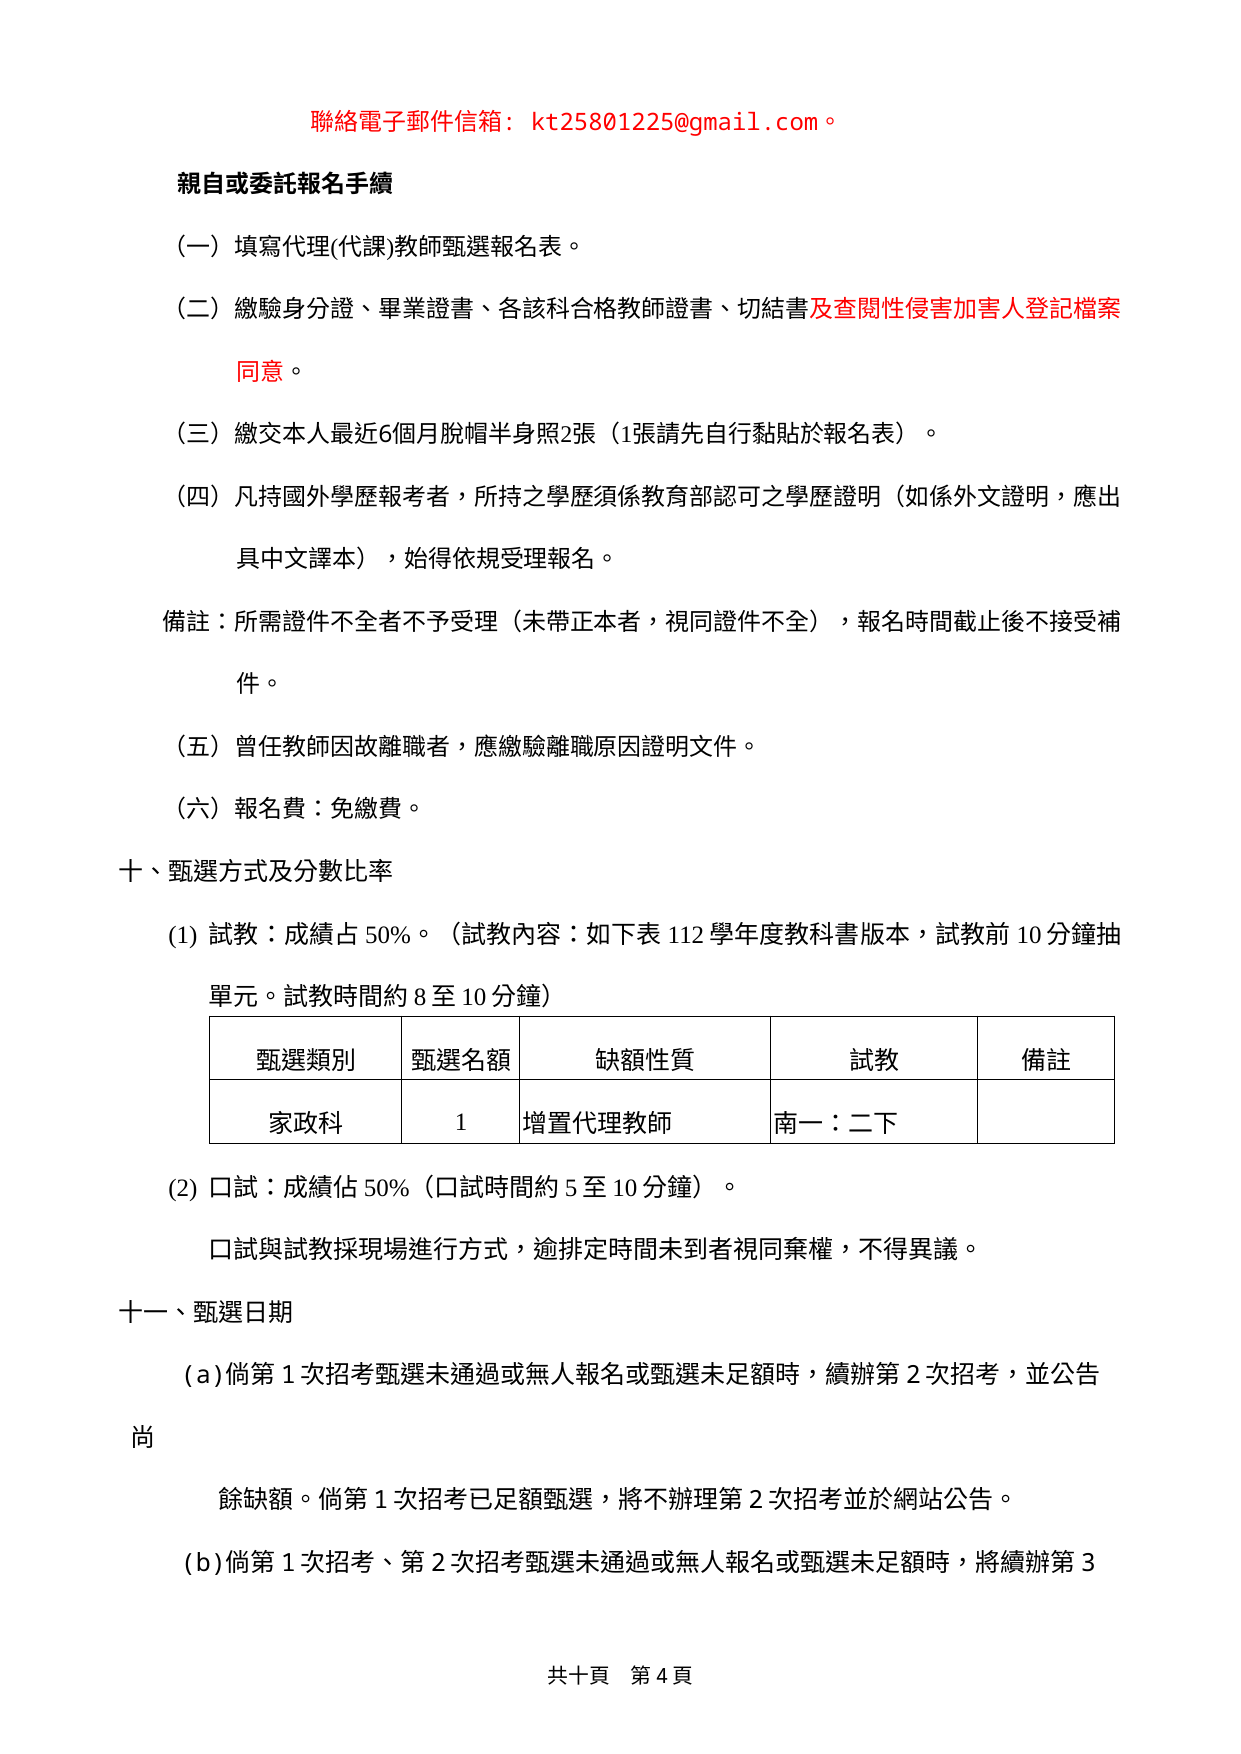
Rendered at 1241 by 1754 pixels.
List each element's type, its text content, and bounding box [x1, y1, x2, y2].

table_cell 增置代理教師 [520, 1080, 770, 1143]
text 餘缺額。倘第1次招考已足額甄選，將不辦理第2次招考並於網站公告。 [131, 1456, 1122, 1519]
table_cell 南一：二下 [771, 1080, 977, 1143]
text （五）曾任教師因故離職者，應繳驗離職原因證明文件。 [162, 703, 1122, 766]
text （二）繳驗身分證、畢業證書、各該科合格教師證書、切結書及查閱性侵害加害人登記檔案同意。 [162, 266, 1122, 391]
table_header 甄選名額 [402, 1017, 519, 1079]
table_cell 1 [402, 1080, 519, 1143]
text 備註：所需證件不全者不予受理（未帶正本者，視同證件不全），報名時間截止後不接受補件。 [162, 578, 1122, 703]
table_header 甄選類別 [210, 1017, 401, 1079]
table_cell [978, 1080, 1114, 1143]
text 聯絡電子郵件信箱: kt25801225@gmail.com。 [281, 78, 1122, 141]
text 親自或委託報名手續 [177, 141, 1122, 203]
text （四）凡持國外學歷報考者，所持之學歷須係教育部認可之學歷證明（如係外文證明，應出具中文譯本），始得依規受理報名。 [162, 453, 1122, 578]
table_header 缺額性質 [520, 1017, 770, 1079]
text (b)倘第1次招考、第2次招考甄選未通過或無人報名或甄選未足額時，將續辦第3 [131, 1519, 1122, 1581]
text (a)倘第1次招考甄選未通過或無人報名或甄選未足額時，續辦第2次招考，並公告尚 [131, 1331, 1122, 1456]
list 試教：成績占50%。（試教內容：如下表112學年度教科書版本，試教前10分鐘抽單元。試教時間約8至10分鐘） [168, 891, 1122, 1016]
text （一）填寫代理(代課)教師甄選報名表。 [162, 203, 1122, 266]
table_header 備註 [978, 1017, 1114, 1079]
table_header 試教 [771, 1017, 977, 1079]
text 十、甄選方式及分數比率 [118, 828, 1122, 891]
list 口試：成績佔50%（口試時間約5至10分鐘）。 口試與試教採現場進行方式，逾排定時間未到者視同棄權，不得異議。 [168, 1144, 1122, 1269]
text （三）繳交本人最近6個月脫帽半身照2張（1張請先自行黏貼於報名表）。 [162, 391, 1122, 453]
text （六）報名費：免繳費。 [162, 766, 1122, 828]
table_cell 家政科 [210, 1080, 401, 1143]
text 十一、甄選日期 [118, 1269, 1122, 1331]
